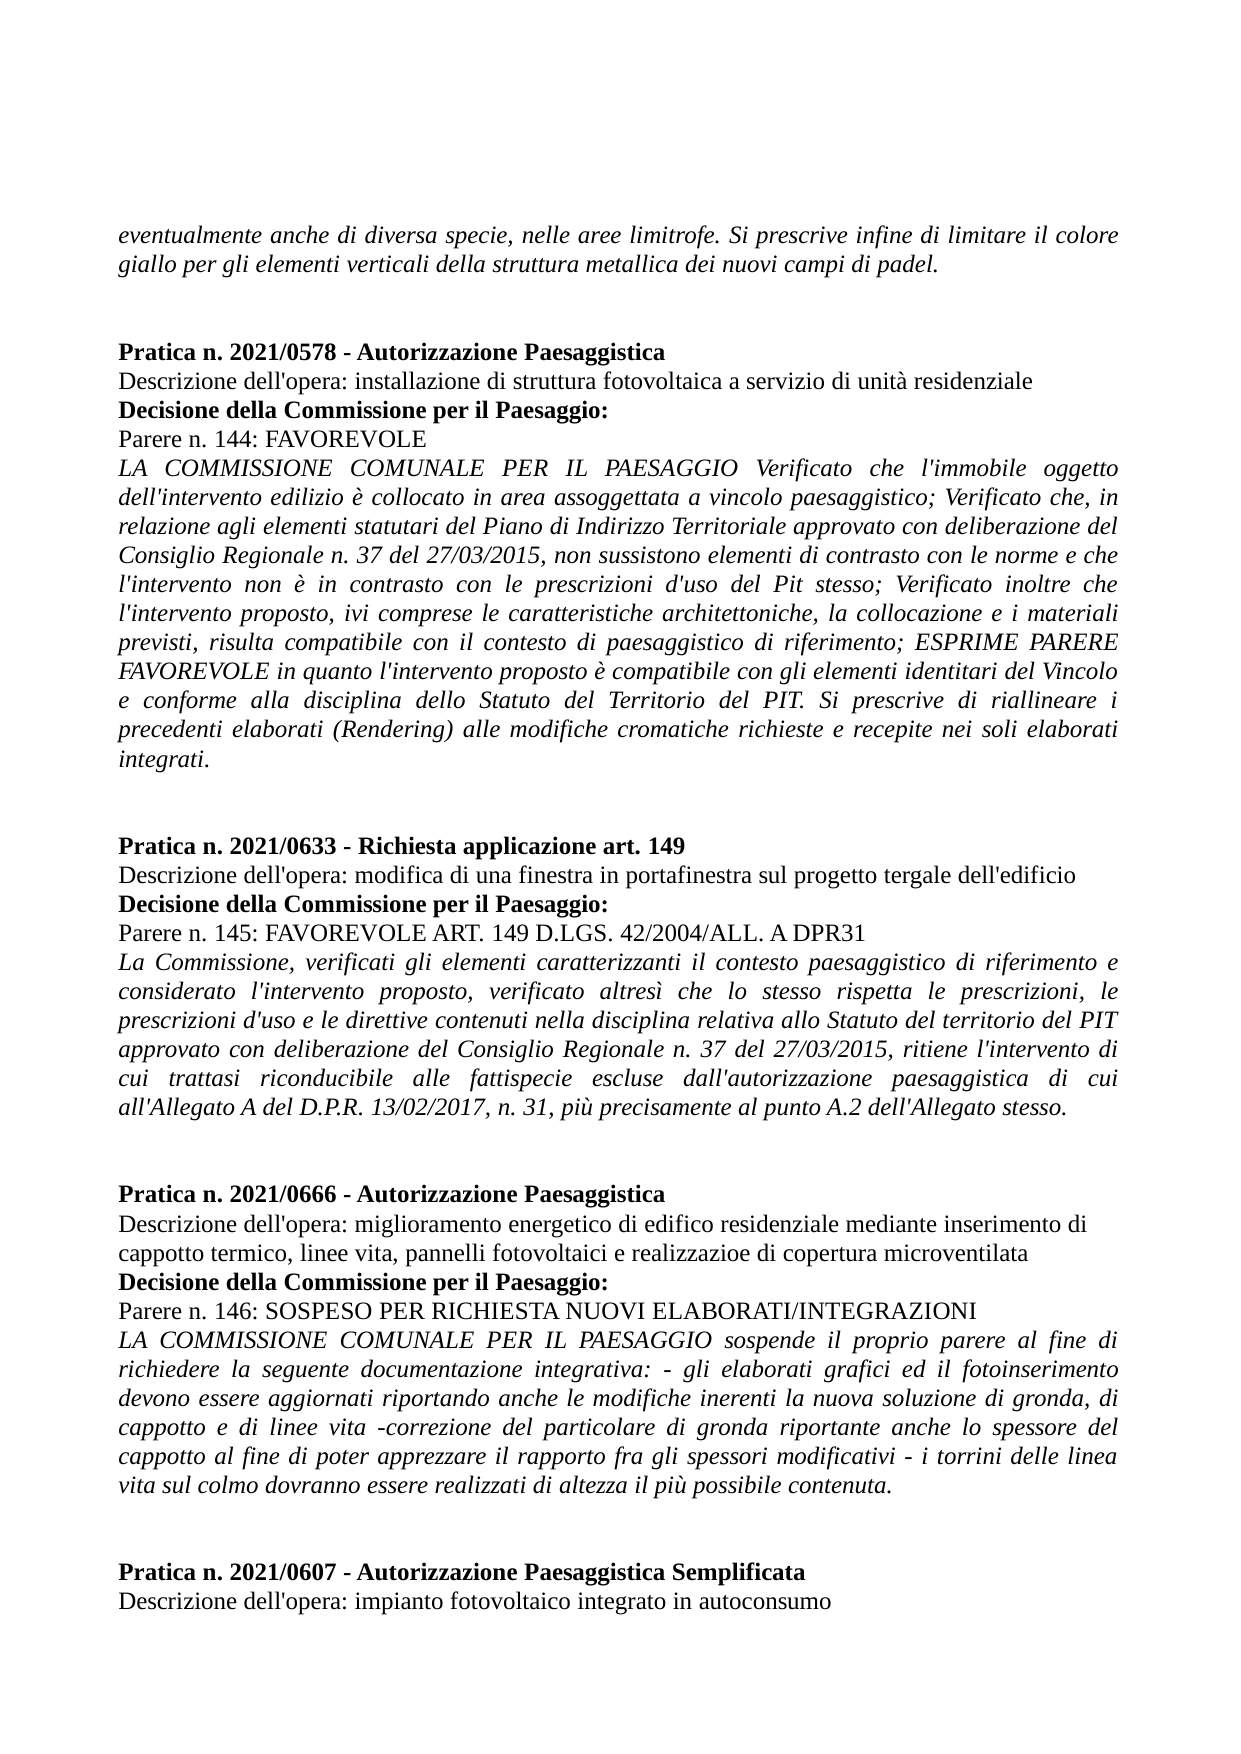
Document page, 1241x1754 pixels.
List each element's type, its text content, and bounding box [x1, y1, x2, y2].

text LA COMMISSIONE COMUNALE PER IL PAESAGGIO Verificato che l'immobile oggetto dell'intervento edilizio è collocato in area assoggettata a vincolo paesaggistico; Verificato che, in relazione agli elementi statutari del Piano di Indirizzo Territoriale approvato con deliberazione del Consiglio Regionale n. 37 del 27/03/2015, non sussistono elementi di contrasto con le norme e che l'intervento non è in contrasto con le prescrizioni d'uso del Pit stesso; Verificato inoltre che l'intervento proposto, ivi comprese le caratteristiche architettoniche, la collocazione e i materiali previsti, risulta compatibile con il contesto di paesaggistico di riferimento; ESPRIME PARERE FAVOREVOLE in quanto l'intervento proposto è compatibile con gli elementi identitari del Vincolo e conforme alla disciplina dello Statuto del Territorio del PIT. Si prescrive di riallineare i precedenti elaborati (Rendering) alle modifiche cromatiche richieste e recepite nei soli elaborati integrati. [118, 453, 1122, 772]
text Pratica n. 2021/0633 - Richiesta applicazione art. 149 [118, 831, 1122, 860]
text Decisione della Commissione per il Paesaggio: [118, 395, 1122, 424]
text Descrizione dell'opera: miglioramento energetico di edifico residenziale mediante inserimento di cappotto termico, linee vita, pannelli fotovoltaici e realizzazioe di copertura microventilata [118, 1208, 1122, 1267]
text Descrizione dell'opera: installazione di struttura fotovoltaica a servizio di unità residenziale [118, 366, 1122, 395]
text eventualmente anche di diversa specie, nelle aree limitrofe. Si prescrive infine di limitare il colore giallo per gli elementi verticali della struttura metallica dei nuovi campi di padel. [118, 220, 1122, 278]
text Parere n. 146: SOSPESO PER RICHIESTA NUOVI ELABORATI/INTEGRAZIONI [118, 1296, 1122, 1325]
text Parere n. 145: FAVOREVOLE ART. 149 D.LGS. 42/2004/ALL. A DPR31 [118, 918, 1122, 947]
text Descrizione dell'opera: modifica di una finestra in portafinestra sul progetto tergale dell'edificio [118, 860, 1122, 889]
text Pratica n. 2021/0607 - Autorizzazione Paesaggistica Semplificata [118, 1557, 1122, 1586]
text Pratica n. 2021/0666 - Autorizzazione Paesaggistica [118, 1179, 1122, 1208]
text Pratica n. 2021/0578 - Autorizzazione Paesaggistica [118, 337, 1122, 366]
text La Commissione, verificati gli elementi caratterizzanti il contesto paesaggistico di riferimento e considerato l'intervento proposto, verificato altresì che lo stesso rispetta le prescrizioni, le prescrizioni d'uso e le direttive contenuti nella disciplina relativa allo Statuto del territorio del PIT approvato con deliberazione del Consiglio Regionale n. 37 del 27/03/2015, ritiene l'intervento di cui trattasi riconducibile alle fattispecie escluse dall'autorizzazione paesaggistica di cui all'Allegato A del D.P.R. 13/02/2017, n. 31, più precisamente al punto A.2 dell'Allegato stesso. [118, 947, 1122, 1121]
text Decisione della Commissione per il Paesaggio: [118, 889, 1122, 918]
text Parere n. 144: FAVOREVOLE [118, 424, 1122, 453]
text LA COMMISSIONE COMUNALE PER IL PAESAGGIO sospende il proprio parere al fine di richiedere la seguente documentazione integrativa: - gli elaborati grafici ed il fotoinserimento devono essere aggiornati riportando anche le modifiche inerenti la nuova soluzione di gronda, di cappotto e di linee vita -correzione del particolare di gronda riportante anche lo spessore del cappotto al fine di poter apprezzare il rapporto fra gli spessori modificativi - i torrini delle linea vita sul colmo dovranno essere realizzati di altezza il più possibile contenuta. [118, 1325, 1122, 1499]
text Decisione della Commissione per il Paesaggio: [118, 1267, 1122, 1296]
text Descrizione dell'opera: impianto fotovoltaico integrato in autoconsumo [118, 1586, 1122, 1615]
